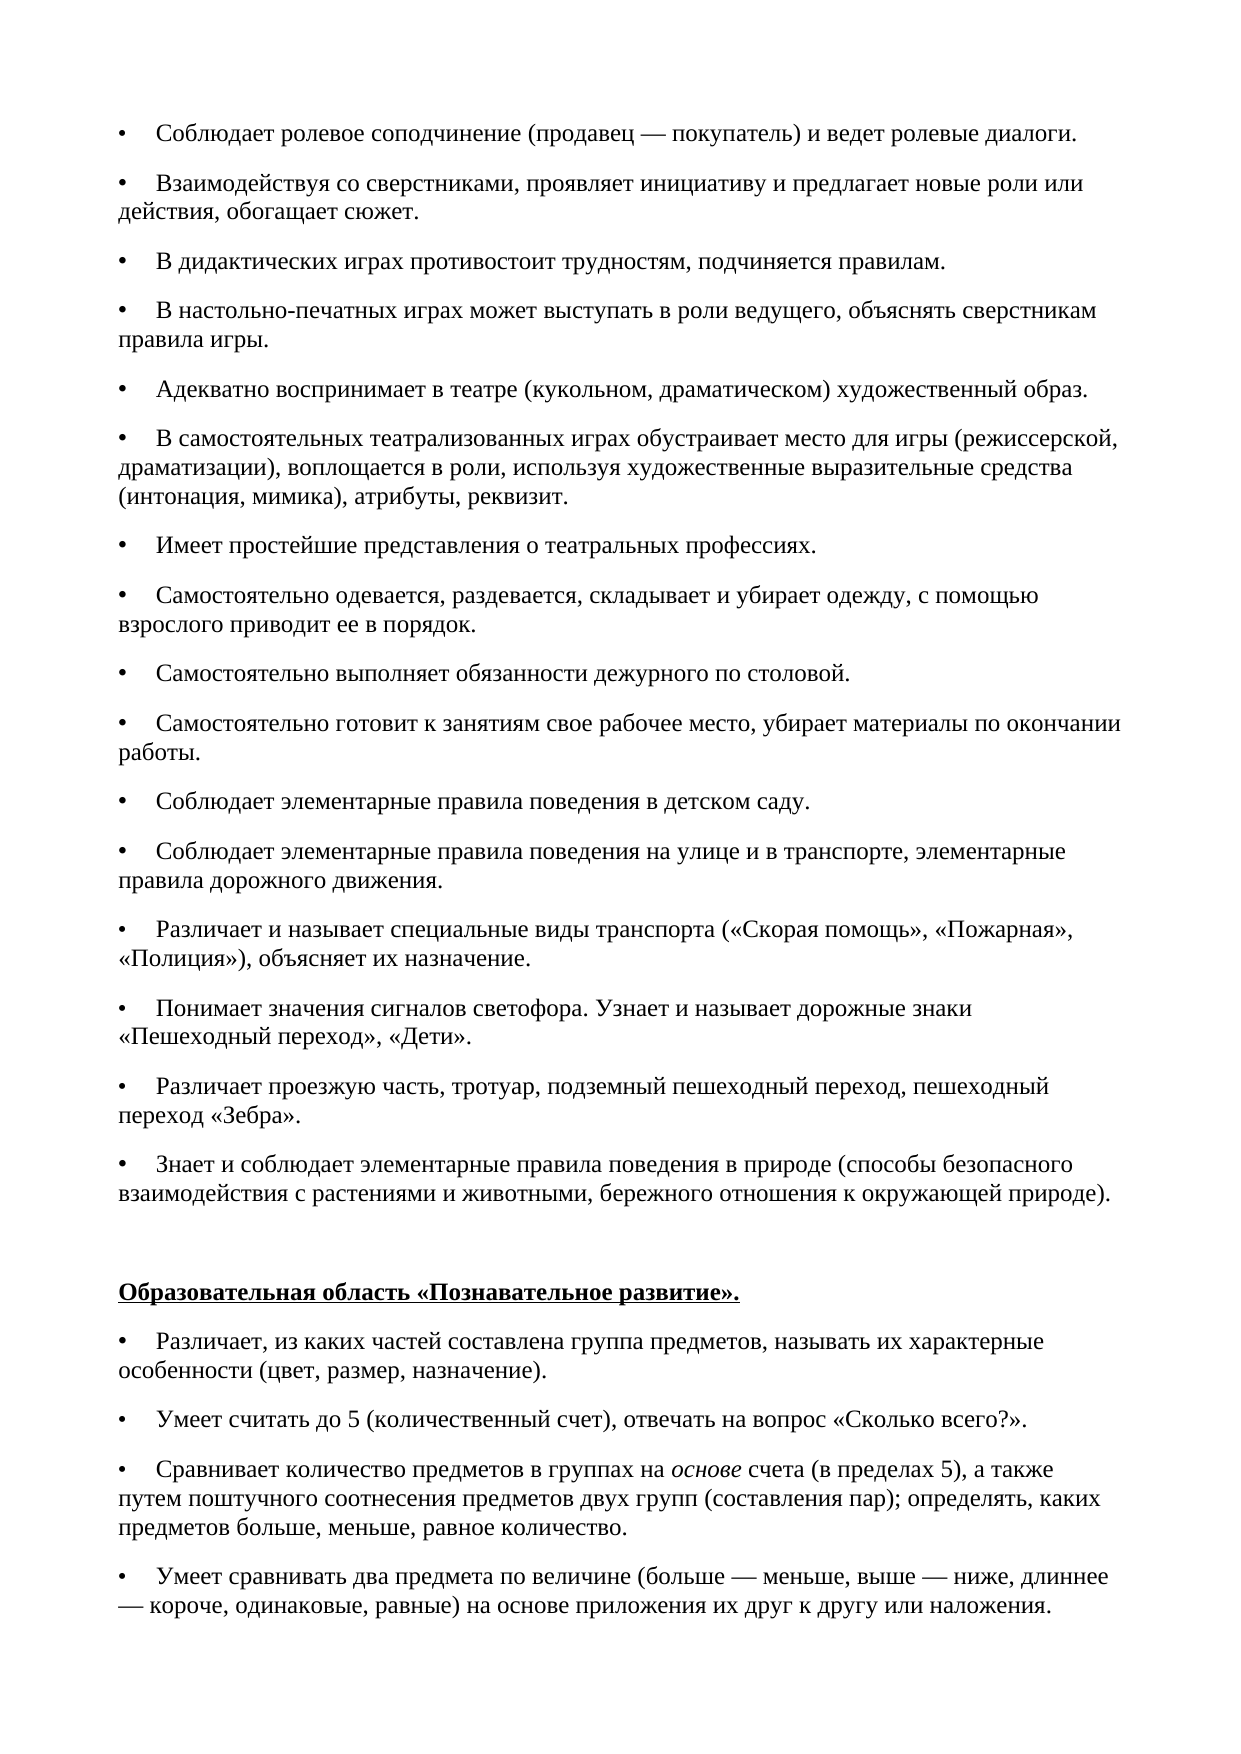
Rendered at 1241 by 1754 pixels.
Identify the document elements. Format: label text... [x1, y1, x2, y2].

list Соблюдает ролевое соподчинение (продавец — покупатель) и ведет ролевые диалоги. [81, 118, 1122, 147]
list Соблюдает элементарные правила поведения на улице и в транспорте, элементарные правила дорожного движения. [81, 836, 1122, 893]
list Адекватно воспринимает в театре (кукольном, драматическом) художественный образ. [81, 374, 1122, 403]
list Соблюдает элементарные правила поведения в детском саду. [81, 786, 1122, 815]
list Сравнивает количество предметов в группах на основе счета (в пределах 5), а также путем поштучного соотнесения предметов двух групп (составления пар); определять, каких предметов больше, меньше, равное количество. [81, 1454, 1122, 1540]
list В самостоятельных театрализованных играх обустраивает место для игры (режиссерской, драматизации), воплощается в роли, используя художественные выразительные средства (интонация, мимика), атрибуты, реквизит. [81, 423, 1122, 510]
list Понимает значения сигналов светофора. Узнает и называет дорожные знаки «Пешеходный переход», «Дети». [81, 993, 1122, 1050]
list Различает и называет специальные виды транспорта («Скорая помощь», «Пожарная», «Полиция»), объясняет их назначение. [81, 914, 1122, 972]
list Самостоятельно одевается, раздевается, складывает и убирает одежду, с помощью взрослого приводит ее в порядок. [81, 580, 1122, 638]
text Образовательная область «Познавательное развитие». [118, 1277, 1122, 1305]
list Знает и соблюдает элементарные правила поведения в природе (способы безопасного взаимодействия с растениями и животными, бережного отношения к окружающей природе). [81, 1149, 1122, 1207]
list В дидактических играх противостоит трудностям, подчиняется правилам. [81, 246, 1122, 275]
list Имеет простейшие представления о театральных профессиях. [81, 531, 1122, 559]
list Самостоятельно готовит к занятиям свое рабочее место, убирает материалы по окончании работы. [81, 708, 1122, 766]
list Самостоятельно выполняет обязанности дежурного по столовой. [81, 658, 1122, 687]
list Умеет считать до 5 (количественный счет), отвечать на вопрос «Сколько всего?». [81, 1404, 1122, 1433]
list Различает, из каких частей составлена группа предметов, называть их характерные особенности (цвет, размер, назначение). [81, 1326, 1122, 1384]
list Различает проезжую часть, тротуар, подземный пешеходный переход, пешеходный переход «Зебра». [81, 1071, 1122, 1128]
list Умеет сравнивать два предмета по величине (больше — меньше, выше — ниже, длиннее — короче, одинаковые, равные) на основе приложения их друг к другу или наложения. [81, 1561, 1122, 1619]
list В настольно-печатных играх может выступать в роли ведущего, объяснять сверстникам правила игры. [81, 296, 1122, 353]
list Взаимодействуя со сверстниками, проявляет инициативу и предлагает новые роли или действия, обогащает сюжет. [81, 168, 1122, 225]
